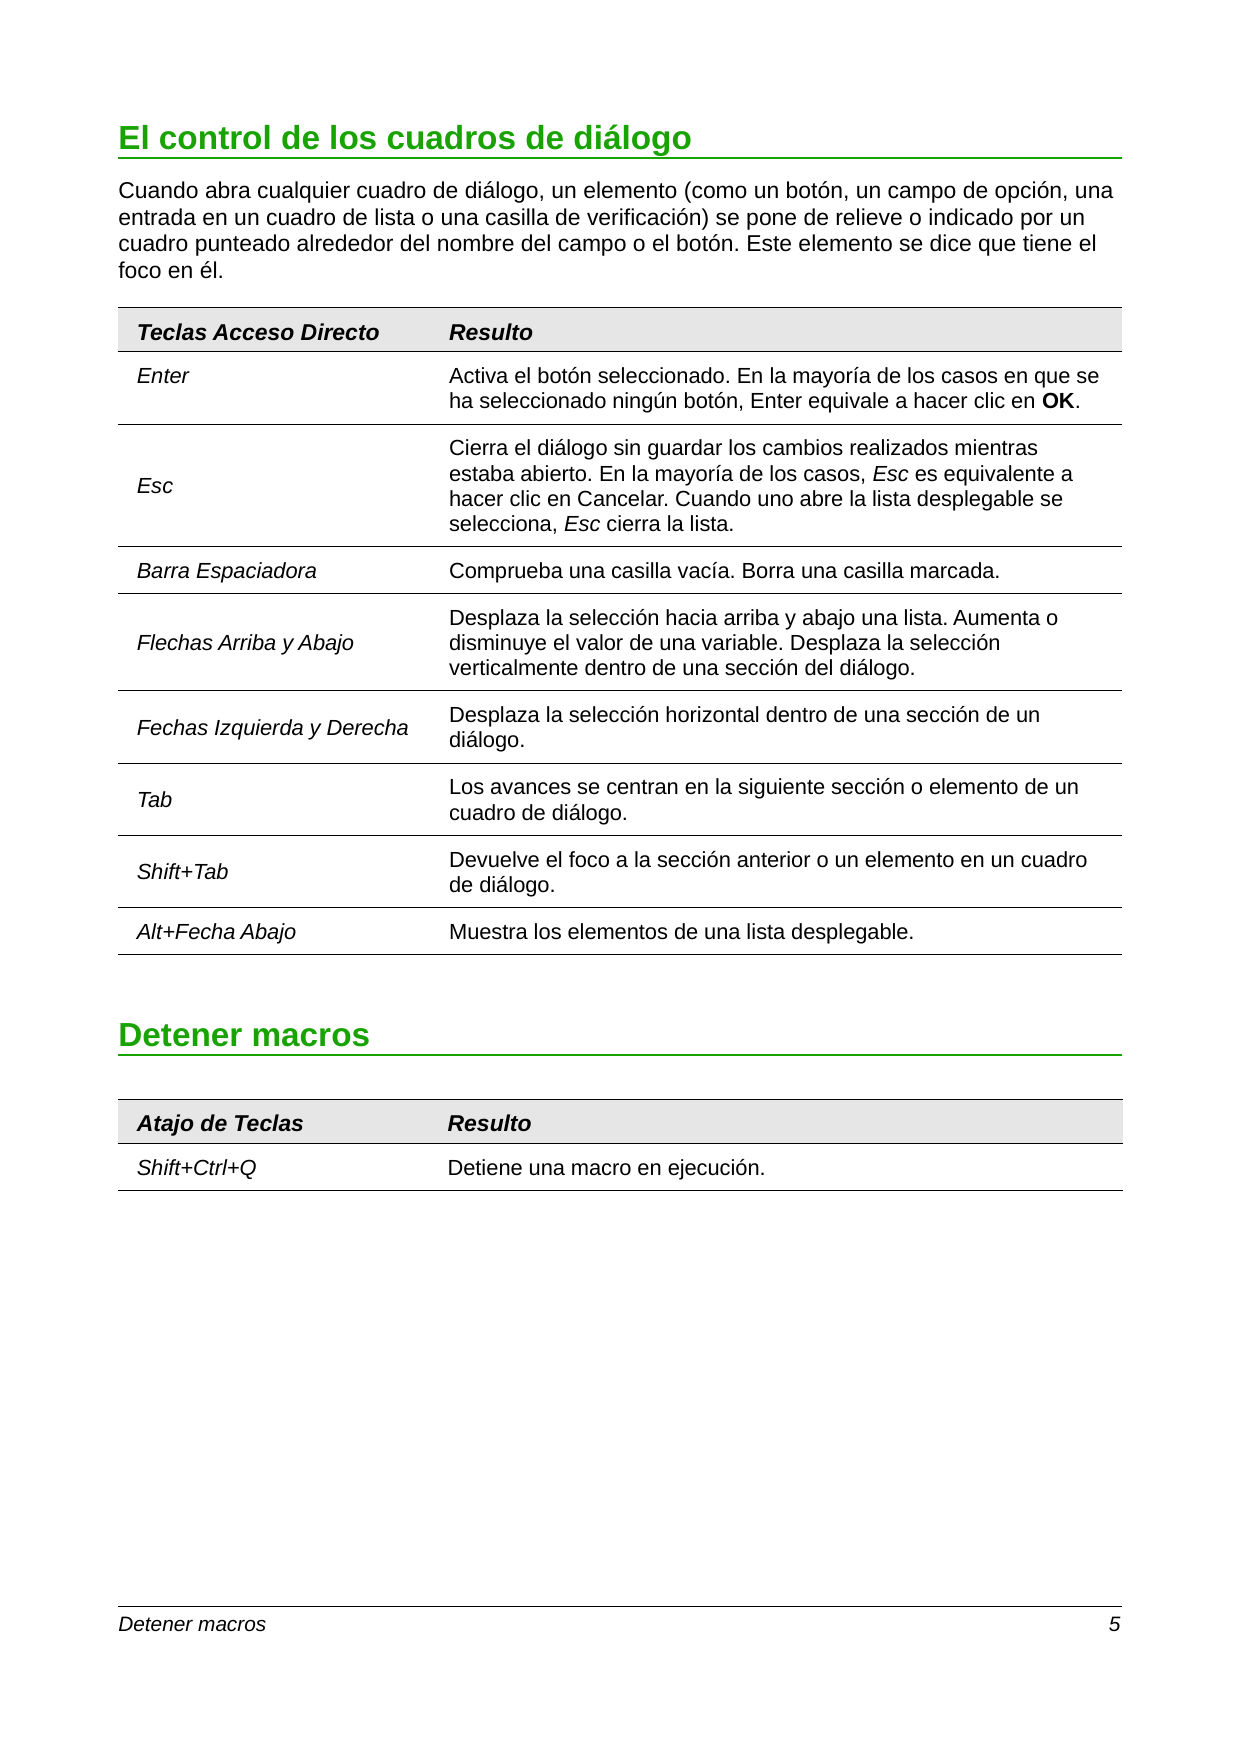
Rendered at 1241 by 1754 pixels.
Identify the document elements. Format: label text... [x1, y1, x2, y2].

table_cell Alt+Fecha Abajo [118, 908, 431, 954]
table_cell Muestra los elementos de una lista desplegable. [431, 908, 1122, 954]
table_cell Fechas Izquierda y Derecha [118, 691, 431, 762]
table_cell Los avances se centran en la siguiente sección o elemento de un cuadro de diálogo. [431, 764, 1122, 835]
table_cell Desplaza la selección hacia arriba y abajo una lista. Aumenta o disminuye el valor de una variable. Desplaza la selección verticalmente dentro de una sección del diálogo. [431, 594, 1122, 690]
table_cell Comprueba una casilla vacía. Borra una casilla marcada. [431, 547, 1122, 593]
table_header Resulto [429, 1100, 1123, 1143]
table_header Atajo de Teclas [118, 1100, 429, 1143]
subtitle Detener macros [118, 1015, 1122, 1054]
table_cell Esc [118, 425, 431, 546]
table_header Teclas Acceso Directo [118, 308, 431, 351]
table_cell Shift+Ctrl+Q [118, 1144, 429, 1190]
table_cell Barra Espaciadora [118, 547, 431, 593]
table_cell Activa el botón seleccionado. En la mayoría de los casos en que se ha seleccionado ningún botón, Enter equivale a hacer clic en OK. [431, 352, 1122, 423]
table_cell Flechas Arriba y Abajo [118, 594, 431, 690]
table_cell Devuelve el foco a la sección anterior o un elemento en un cuadro de diálogo. [431, 836, 1122, 907]
table_cell Tab [118, 764, 431, 835]
text Cuando abra cualquier cuadro de diálogo, un elemento (como un botón, un campo de opción, una entrada en un cuadro de lista o una casilla de verificación) se pone de relieve o indicado por un cuadro punteado alrededor del nombre del campo o el botón. Este elemento se dice que tiene el foco en él. [118, 177, 1122, 283]
table_cell Detiene una macro en ejecución. [429, 1144, 1123, 1190]
table_cell Desplaza la selección horizontal dentro de una sección de un diálogo. [431, 691, 1122, 762]
table_cell Enter [118, 352, 431, 423]
table_cell Shift+Tab [118, 836, 431, 907]
table_header Resulto [431, 308, 1122, 351]
table_cell Cierra el diálogo sin guardar los cambios realizados mientras estaba abierto. En la mayoría de los casos, Esc es equivalente a hacer clic en Cancelar. Cuando uno abre la lista desplegable se selecciona, Esc cierra la lista. [431, 425, 1122, 546]
subtitle El control de los cuadros de diálogo [118, 118, 1122, 157]
